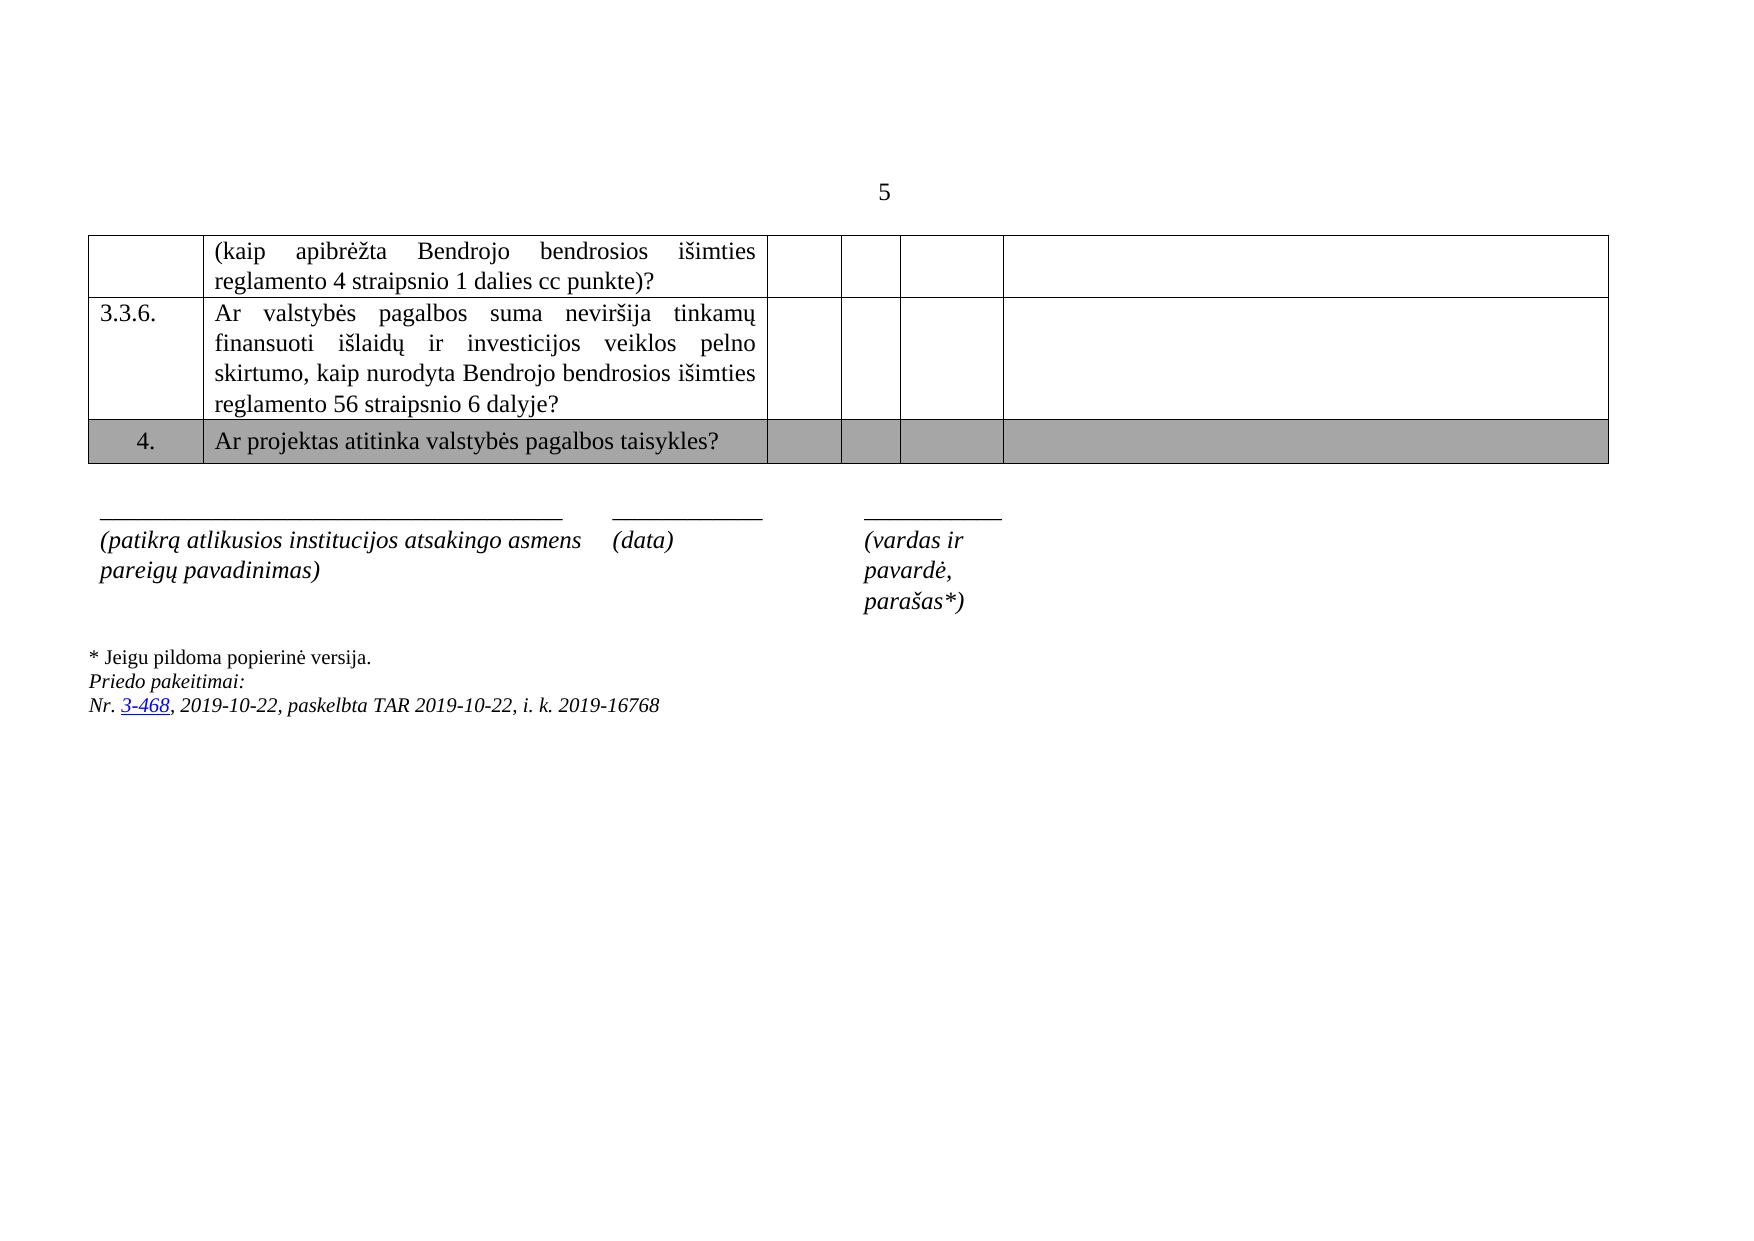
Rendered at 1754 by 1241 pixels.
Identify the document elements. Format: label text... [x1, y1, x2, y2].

table_cell [842, 420, 900, 463]
text Nr. 3-468, 2019-10-22, paskelbta TAR 2019-10-22, i. k. 2019-16768 [89, 693, 1680, 717]
table_cell [768, 236, 841, 297]
table_cell [901, 236, 1003, 297]
text Priedo pakeitimai: [89, 669, 1680, 693]
table_cell ___________ (vardas ir pavardė, parašas*) [853, 464, 1017, 616]
table_cell [901, 298, 1003, 419]
table_cell ____________ (data) [601, 464, 853, 616]
table_cell _____________________________________ (patikrą atlikusios institucijos atsakingo asmens pareigų pavadinimas) [89, 464, 601, 616]
table_cell [901, 420, 1003, 463]
table_cell [768, 298, 841, 419]
table_cell (kaip apibrėžta Bendrojo bendrosios išimties reglamento 4 straipsnio 1 dalies cc punkte)? [204, 236, 767, 297]
table_cell Ar valstybės pagalbos suma neviršija tinkamų finansuoti išlaidų ir investicijos veiklos pelno skirtumo, kaip nurodyta Bendrojo bendrosios išimties reglamento 56 straipsnio 6 dalyje? [204, 298, 767, 419]
table_cell [1004, 420, 1608, 463]
table_cell [1018, 464, 1609, 616]
table_cell [1004, 236, 1608, 297]
table_cell [89, 236, 203, 297]
table_cell 3.3.6. [89, 298, 203, 419]
table_cell 4. [89, 420, 203, 463]
table_cell [842, 236, 900, 297]
table_cell [768, 420, 841, 463]
table_cell [1004, 298, 1608, 419]
text * Jeigu pildoma popierinė versija. [89, 645, 1680, 669]
table_cell [842, 298, 900, 419]
table_cell Ar projektas atitinka valstybės pagalbos taisykles? [204, 420, 767, 463]
